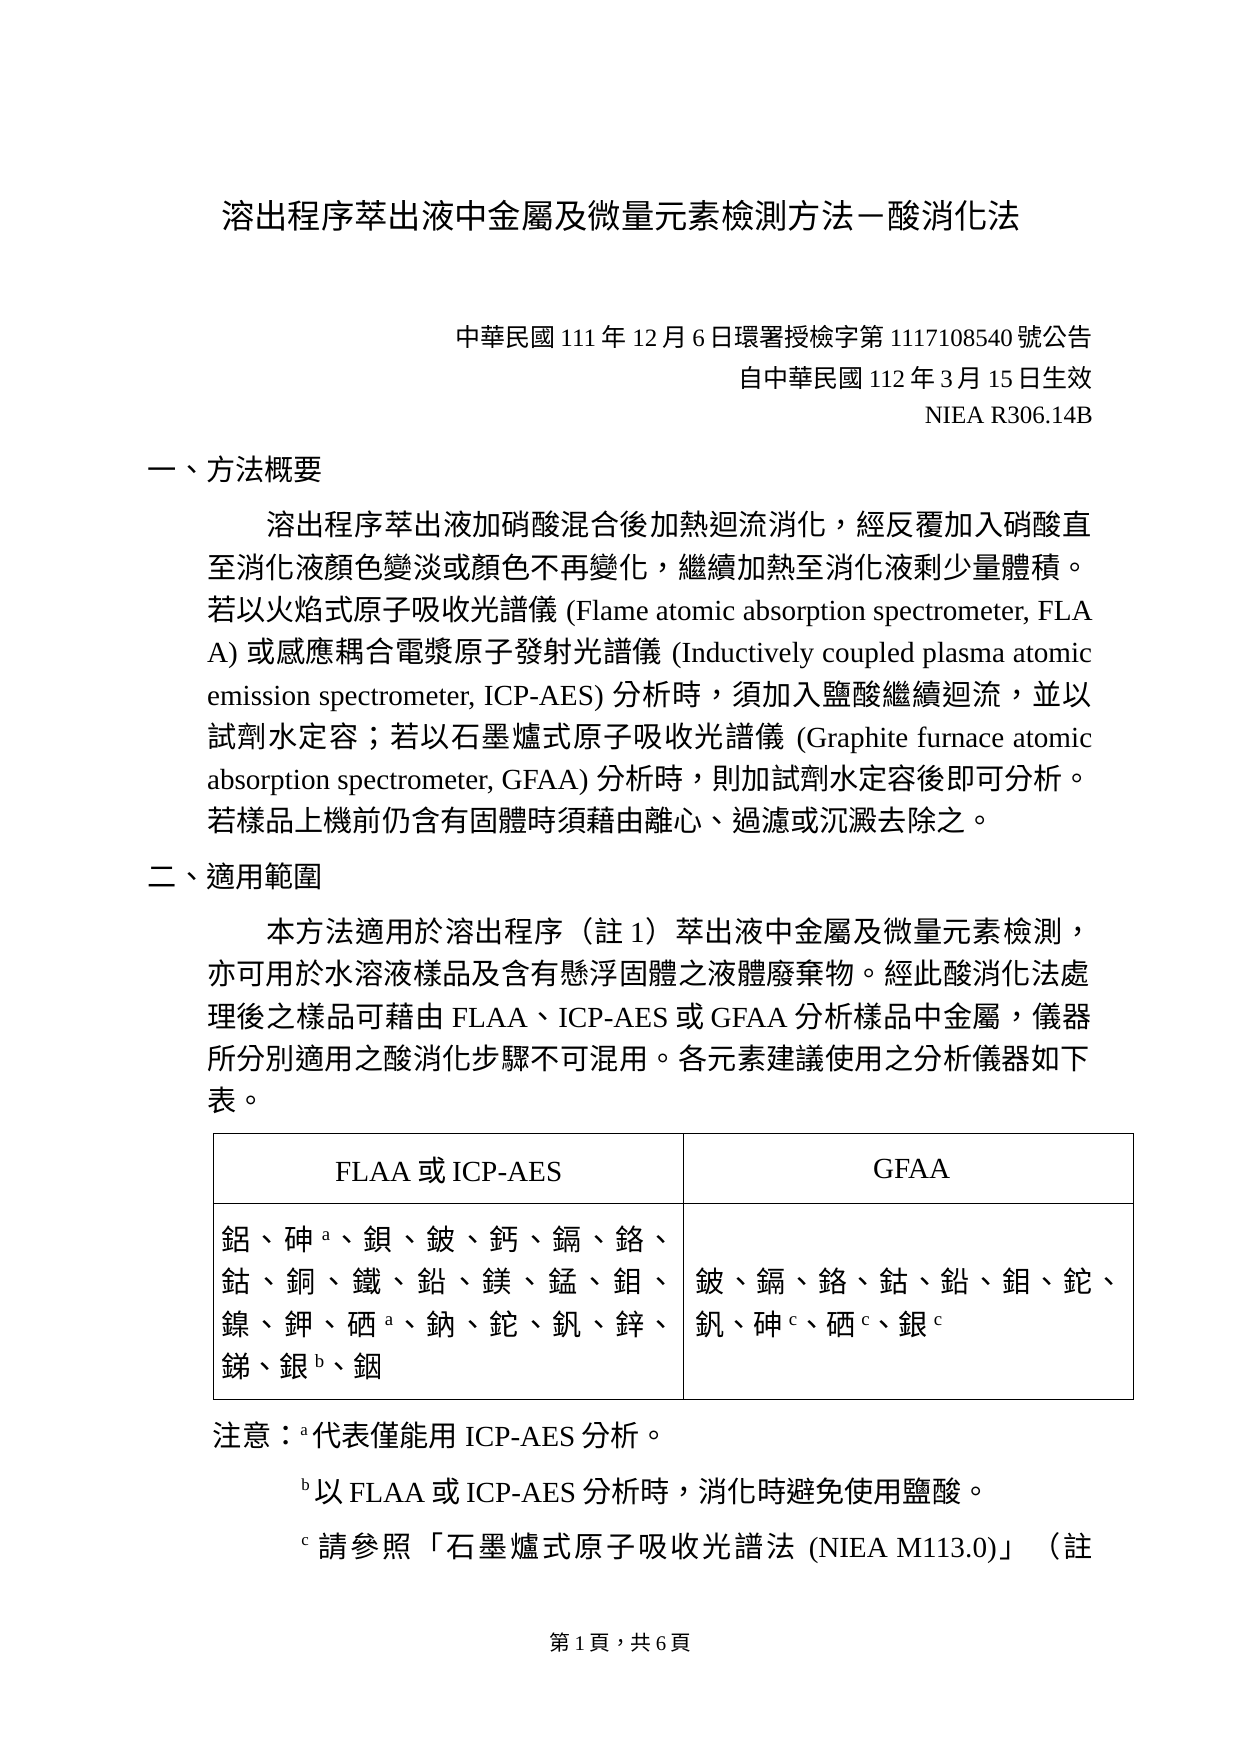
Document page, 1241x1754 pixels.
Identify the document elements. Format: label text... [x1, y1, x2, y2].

text 溶出程序萃出液中金屬及微量元素檢測方法－酸消化法 [149, 190, 1092, 238]
table_cell 鈹、鎘、鉻、鈷、鉛、鉬、鉈、釩、砷c、硒c、銀c [684, 1204, 1133, 1399]
subtitle 二、適用範圍 [148, 853, 1092, 896]
text 注意：a 代表僅能用 ICP-AES分析。 [207, 1413, 1092, 1455]
text c 請參照「石墨爐式原子吸收光譜法 (NIEA M113.0)」（註 [301, 1523, 1092, 1566]
text 溶出程序萃出液加硝酸混合後加熱迴流消化，經反覆加入硝酸直至消化液顏色變淡或顏色不再變化，繼續加熱至消化液剩少量體積。若以火焰式原子吸收光譜儀 (Flame atomic absorption spectrometer, FLAA) 或感應耦合電漿原子發射光譜儀 (Inductively coupled plasma atomic emission spectrometer, ICP-AES) 分析時，須加入鹽酸繼續迴流，並以試劑水定容；若以石墨爐式原子吸收光譜儀 (Graphite furnace atomic absorption spectrometer, GFAA) 分析時，則加試劑水定容後即可分析。若樣品上機前仍含有固體時須藉由離心、過濾或沉澱去除之。 [207, 502, 1092, 840]
table_cell 鋁、砷a、鋇、鈹、鈣、鎘、鉻、鈷、銅、鐵、鉛、鎂、錳、鉬、鎳、鉀、硒a、鈉、鉈、釩、鋅、銻、銀b、銦 [214, 1204, 683, 1399]
table_header GFAA [684, 1134, 1133, 1202]
text 本方法適用於溶出程序（註1）萃出液中金屬及微量元素檢測，亦可用於水溶液樣品及含有懸浮固體之液體廢棄物。經此酸消化法處理後之樣品可藉由FLAA、ICP-AES或GFAA分析樣品中金屬，儀器所分別適用之酸消化步驟不可混用。各元素建議使用之分析儀器如下表。 [207, 909, 1092, 1120]
table_header FLAA或ICP-AES [214, 1134, 683, 1202]
text b 以FLAA 或ICP-AES分析時，消化時避免使用鹽酸。 [207, 1468, 1092, 1510]
subtitle 一、方法概要 [148, 447, 1092, 489]
text 自中華民國112年3月15日生效 [148, 359, 1092, 395]
text NIEA R306.14B [148, 401, 1092, 429]
text 中華民國111年 12月6日環署授檢字第1117108540號公告 [148, 317, 1092, 353]
